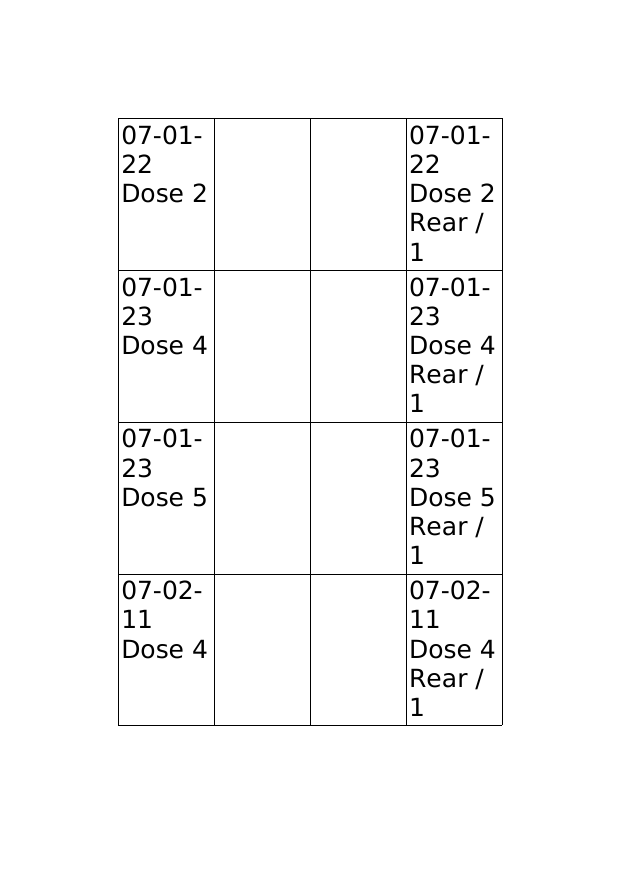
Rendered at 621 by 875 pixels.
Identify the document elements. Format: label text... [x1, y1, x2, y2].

table_cell 07-01-23 Dose 5 [119, 423, 214, 573]
table_cell 07-01-23 Dose 4 Rear / 1 [407, 271, 502, 422]
table_cell 07-01-23 Dose 5 Rear / 1 [407, 423, 502, 573]
table_cell [311, 119, 406, 270]
table_cell [215, 575, 310, 725]
table_cell 07-02-11 Dose 4 [119, 575, 214, 725]
table_cell 07-01-22 Dose 2 Rear / 1 [407, 119, 502, 270]
table_cell [311, 575, 406, 725]
table_cell 07-02-11 Dose 4 Rear / 1 [407, 575, 502, 725]
table_cell [215, 271, 310, 422]
table_cell [311, 271, 406, 422]
table_cell 07-01-22 Dose 2 [119, 119, 214, 270]
table_cell [215, 423, 310, 573]
table_cell [215, 119, 310, 270]
table_cell [311, 423, 406, 573]
table_cell 07-01-23 Dose 4 [119, 271, 214, 422]
